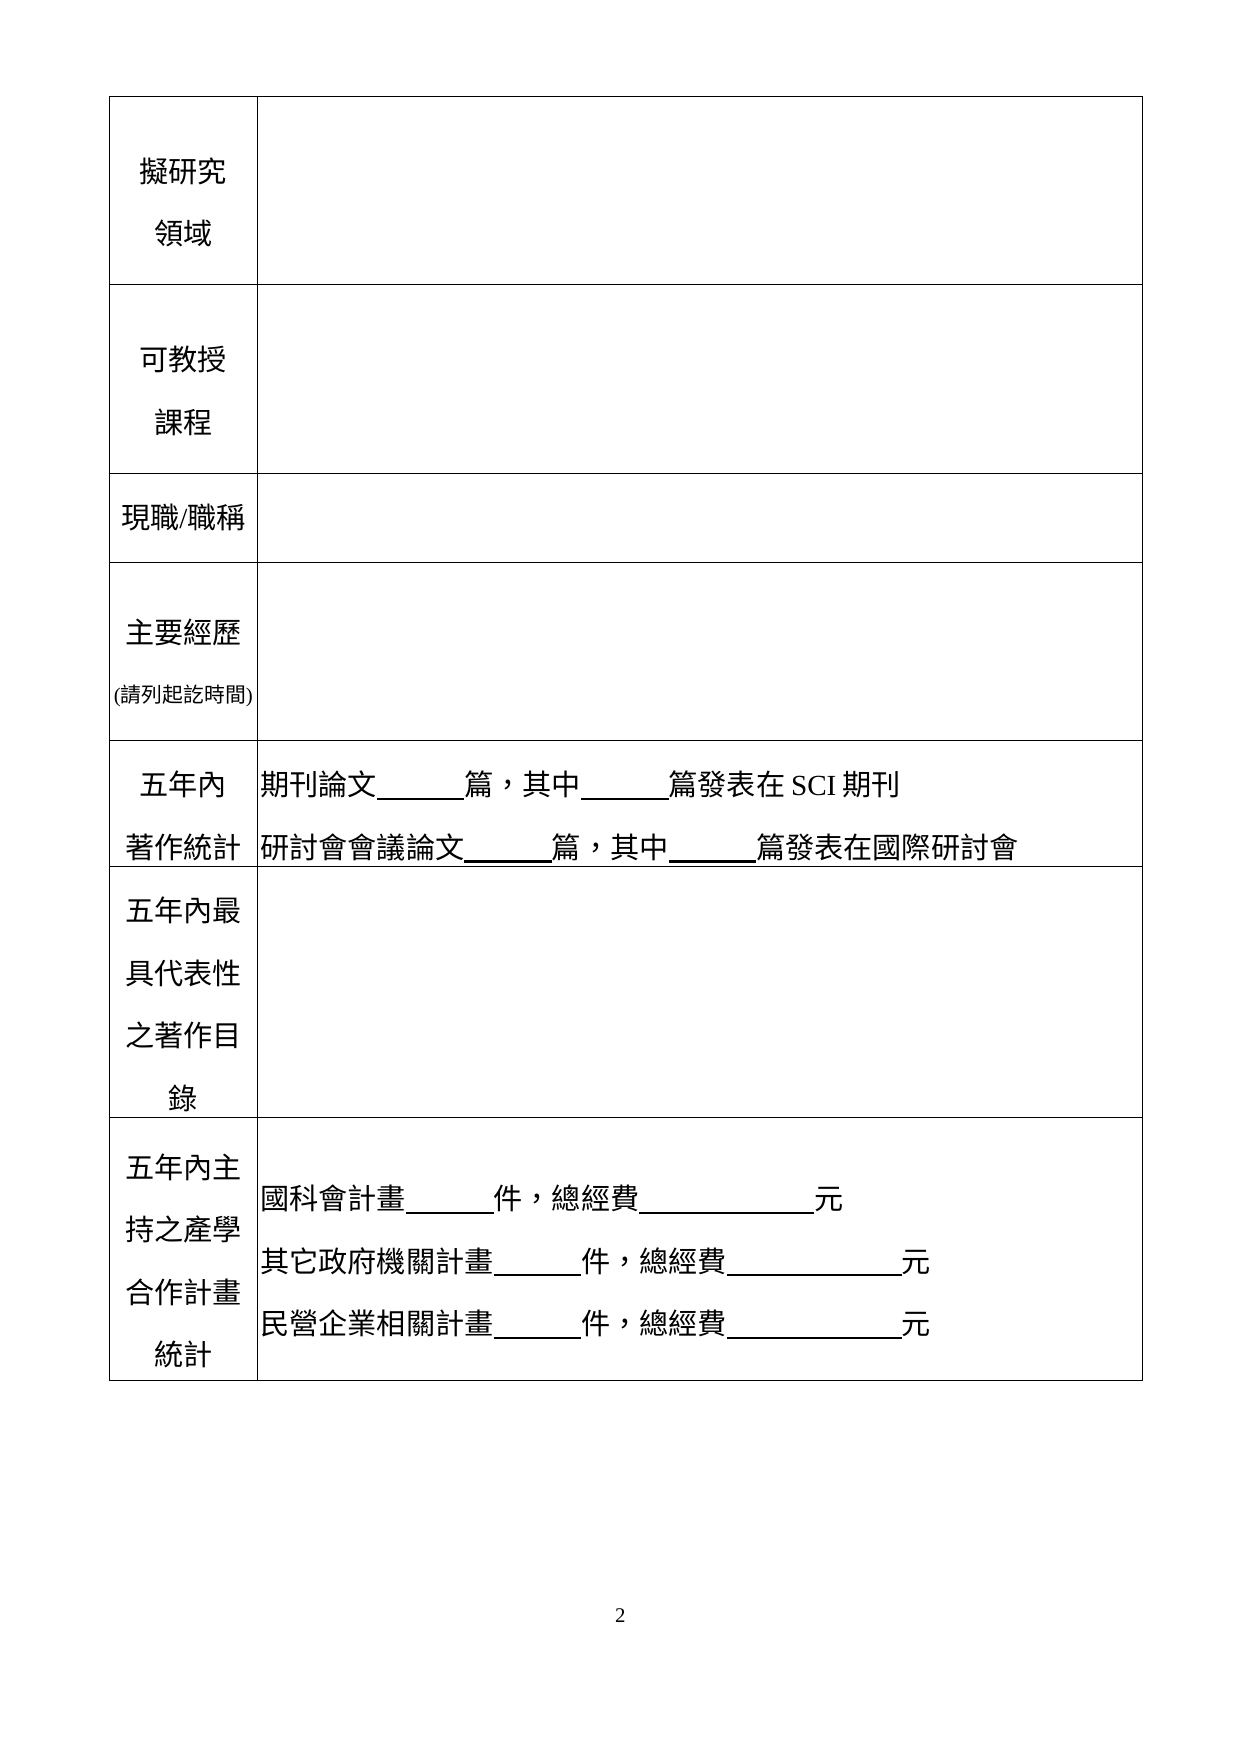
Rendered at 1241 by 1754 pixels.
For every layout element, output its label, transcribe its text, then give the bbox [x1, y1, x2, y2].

table_cell 五年內最具代表性之著作目錄 [110, 867, 257, 1117]
table_cell 五年內 著作統計 [110, 741, 257, 866]
table_cell 主要經歷 (請列起訖時間) [110, 563, 257, 740]
table_cell [258, 474, 1142, 562]
table_cell [258, 867, 1142, 1117]
table_cell [258, 563, 1142, 740]
table_cell 擬研究 領域 [110, 97, 257, 284]
table_cell 五年內主持之產學合作計畫統計 [110, 1118, 257, 1379]
table_cell [258, 97, 1142, 284]
table_cell [258, 285, 1142, 473]
table_cell 國科會計畫 件，總經費 元 其它政府機關計畫 件，總經費 元 民營企業相關計畫 件，總經費 元 [258, 1118, 1142, 1379]
table_cell 期刊論文 篇，其中 篇發表在SCI期刊 研討會會議論文 篇，其中 篇發表在國際研討會 [258, 741, 1142, 866]
table_cell 現職/職稱 (請列起訖時間) [110, 474, 257, 562]
table_cell 可教授 課程 [110, 285, 257, 473]
